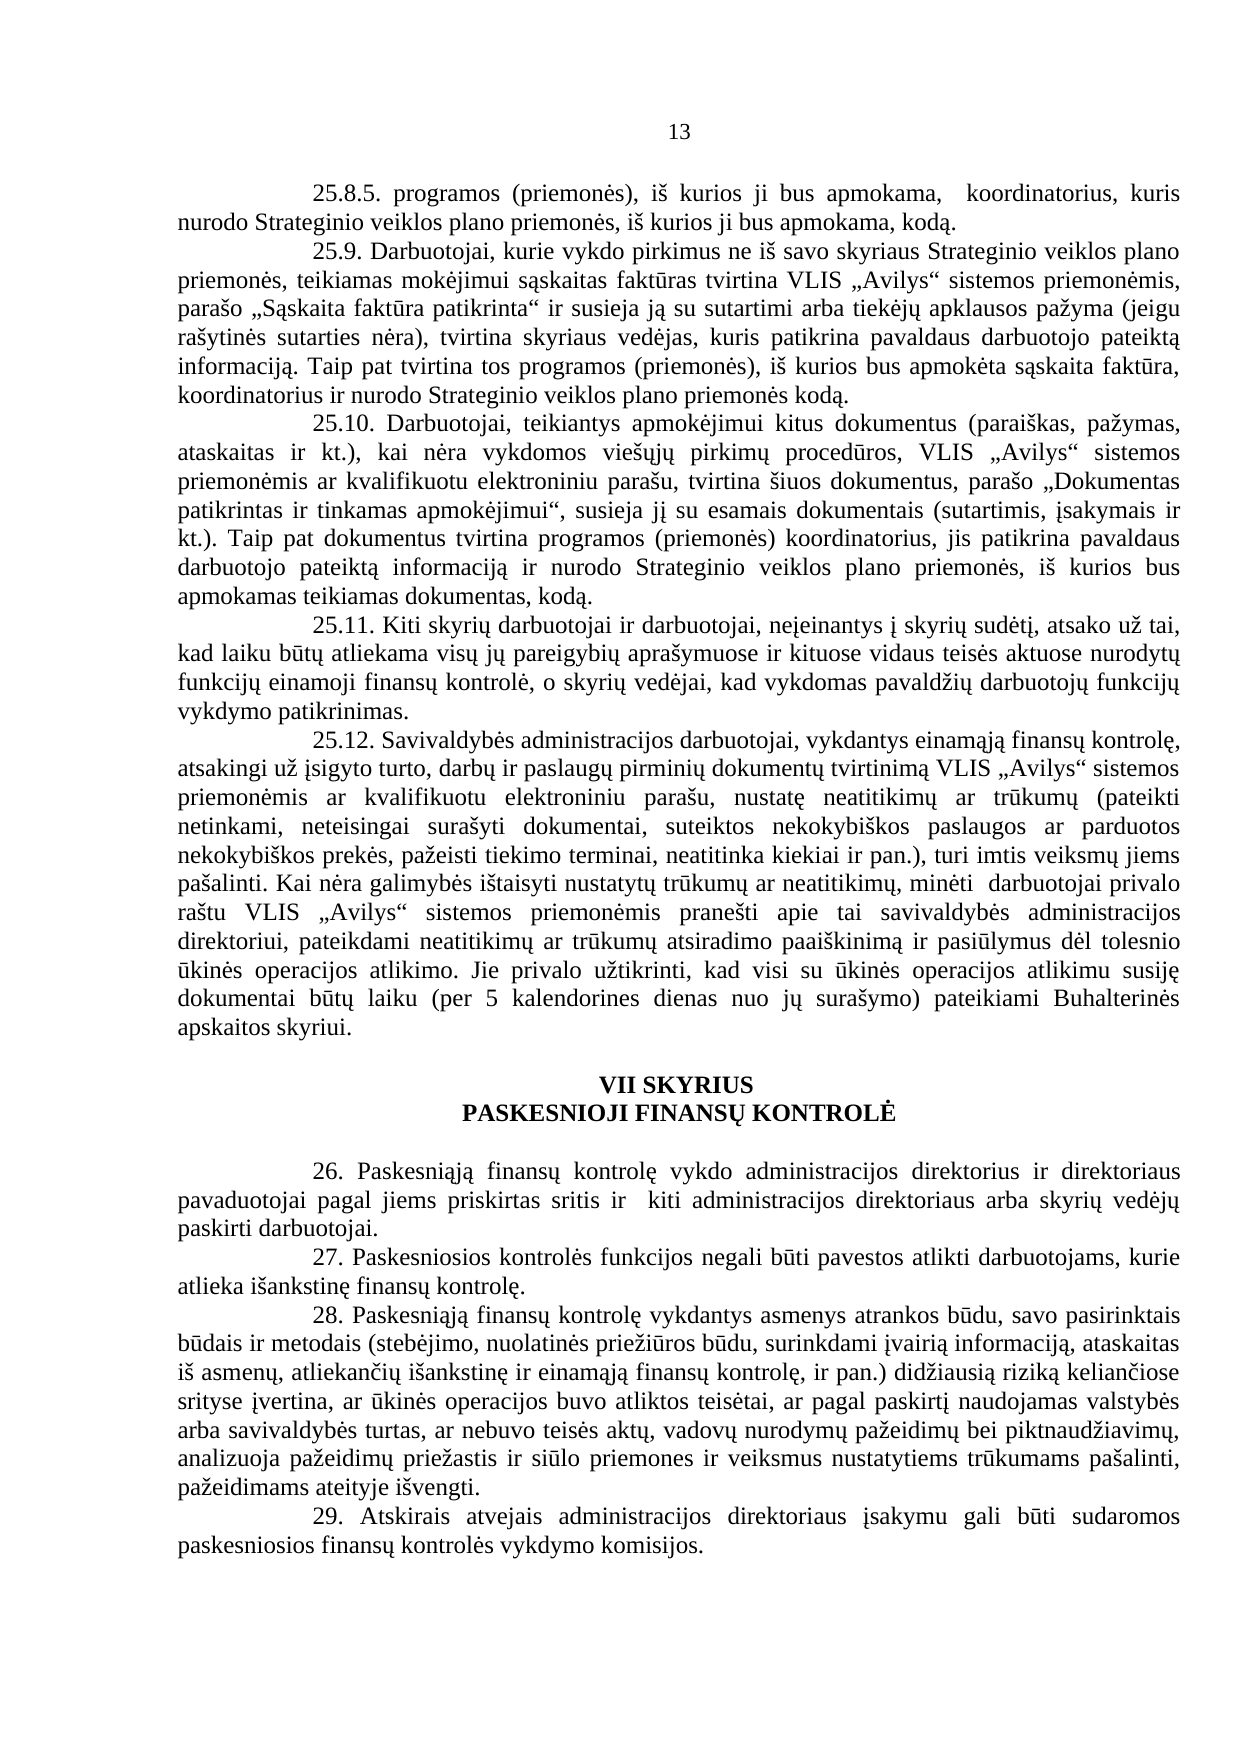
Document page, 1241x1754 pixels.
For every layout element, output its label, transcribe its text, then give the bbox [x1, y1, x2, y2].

text 25.12. Savivaldybės administracijos darbuotojai, vykdantys einamąją finansų kontrolę, atsakingi už įsigyto turto, darbų ir paslaugų pirminių dokumentų tvirtinimą VLIS „Avilys“ sistemos priemonėmis ar kvalifikuotu elektroniniu parašu, nustatę neatitikimų ar trūkumų (pateikti netinkami, neteisingai surašyti dokumentai, suteiktos nekokybiškos paslaugos ar parduotos nekokybiškos prekės, pažeisti tiekimo terminai, neatitinka kiekiai ir pan.), turi imtis veiksmų jiems pašalinti. Kai nėra galimybės ištaisyti nustatytų trūkumų ar neatitikimų, minėti darbuotojai privalo raštu VLIS „Avilys“ sistemos priemonėmis pranešti apie tai savivaldybės administracijos direktoriui, pateikdami neatitikimų ar trūkumų atsiradimo paaiškinimą ir pasiūlymus dėl tolesnio ūkinės operacijos atlikimo. Jie privalo užtikrinti, kad visi su ūkinės operacijos atlikimu susiję dokumentai būtų laiku (per 5 kalendorines dienas nuo jų surašymo) pateikiami Buhalterinės apskaitos skyriui. [177, 725, 1181, 1041]
text PASKESNIOJI FINANSŲ KONTROLĖ [177, 1098, 1181, 1127]
text 25.10. Darbuotojai, teikiantys apmokėjimui kitus dokumentus (paraiškas, pažymas, ataskaitas ir kt.), kai nėra vykdomos viešųjų pirkimų procedūros, VLIS „Avilys“ sistemos priemonėmis ar kvalifikuotu elektroniniu parašu, tvirtina šiuos dokumentus, parašo „Dokumentas patikrintas ir tinkamas apmokėjimui“, susieja jį su esamais dokumentais (sutartimis, įsakymais ir kt.). Taip pat dokumentus tvirtina programos (priemonės) koordinatorius, jis patikrina pavaldaus darbuotojo pateiktą informaciją ir nurodo Strateginio veiklos plano priemonės, iš kurios bus apmokamas teikiamas dokumentas, kodą. [177, 408, 1181, 610]
text 28. Paskesniąją finansų kontrolę vykdantys asmenys atrankos būdu, savo pasirinktais būdais ir metodais (stebėjimo, nuolatinės priežiūros būdu, surinkdami įvairią informaciją, ataskaitas iš asmenų, atliekančių išankstinę ir einamąją finansų kontrolę, ir pan.) didžiausią riziką keliančiose srityse įvertina, ar ūkinės operacijos buvo atliktos teisėtai, ar pagal paskirtį naudojamas valstybės arba savivaldybės turtas, ar nebuvo teisės aktų, vadovų nurodymų pažeidimų bei piktnaudžiavimų, analizuoja pažeidimų priežastis ir siūlo priemones ir veiksmus nustatytiems trūkumams pašalinti, pažeidimams ateityje išvengti. [177, 1300, 1181, 1501]
text VII SKYRIUS [177, 1070, 1181, 1098]
text 25.9. Darbuotojai, kurie vykdo pirkimus ne iš savo skyriaus Strateginio veiklos plano priemonės, teikiamas mokėjimui sąskaitas faktūras tvirtina VLIS „Avilys“ sistemos priemonėmis, parašo „Sąskaita faktūra patikrinta“ ir susieja ją su sutartimi arba tiekėjų apklausos pažyma (jeigu rašytinės sutarties nėra), tvirtina skyriaus vedėjas, kuris patikrina pavaldaus darbuotojo pateiktą informaciją. Taip pat tvirtina tos programos (priemonės), iš kurios bus apmokėta sąskaita faktūra, koordinatorius ir nurodo Strateginio veiklos plano priemonės kodą. [177, 236, 1181, 408]
text 25.8.5. programos (priemonės), iš kurios ji bus apmokama, koordinatorius, kuris nurodo Strateginio veiklos plano priemonės, iš kurios ji bus apmokama, kodą. [177, 178, 1181, 236]
text 25.11. Kiti skyrių darbuotojai ir darbuotojai, neįeinantys į skyrių sudėtį, atsako už tai, kad laiku būtų atliekama visų jų pareigybių aprašymuose ir kituose vidaus teisės aktuose nurodytų funkcijų einamoji finansų kontrolė, o skyrių vedėjai, kad vykdomas pavaldžių darbuotojų funkcijų vykdymo patikrinimas. [177, 610, 1181, 725]
text 29. Atskirais atvejais administracijos direktoriaus įsakymu gali būti sudaromos paskesniosios finansų kontrolės vykdymo komisijos. [177, 1501, 1181, 1558]
text 27. Paskesniosios kontrolės funkcijos negali būti pavestos atlikti darbuotojams, kurie atlieka išankstinę finansų kontrolę. [177, 1242, 1181, 1300]
text 26. Paskesniąją finansų kontrolę vykdo administracijos direktorius ir direktoriaus pavaduotojai pagal jiems priskirtas sritis ir kiti administracijos direktoriaus arba skyrių vedėjų paskirti darbuotojai. [177, 1156, 1181, 1242]
